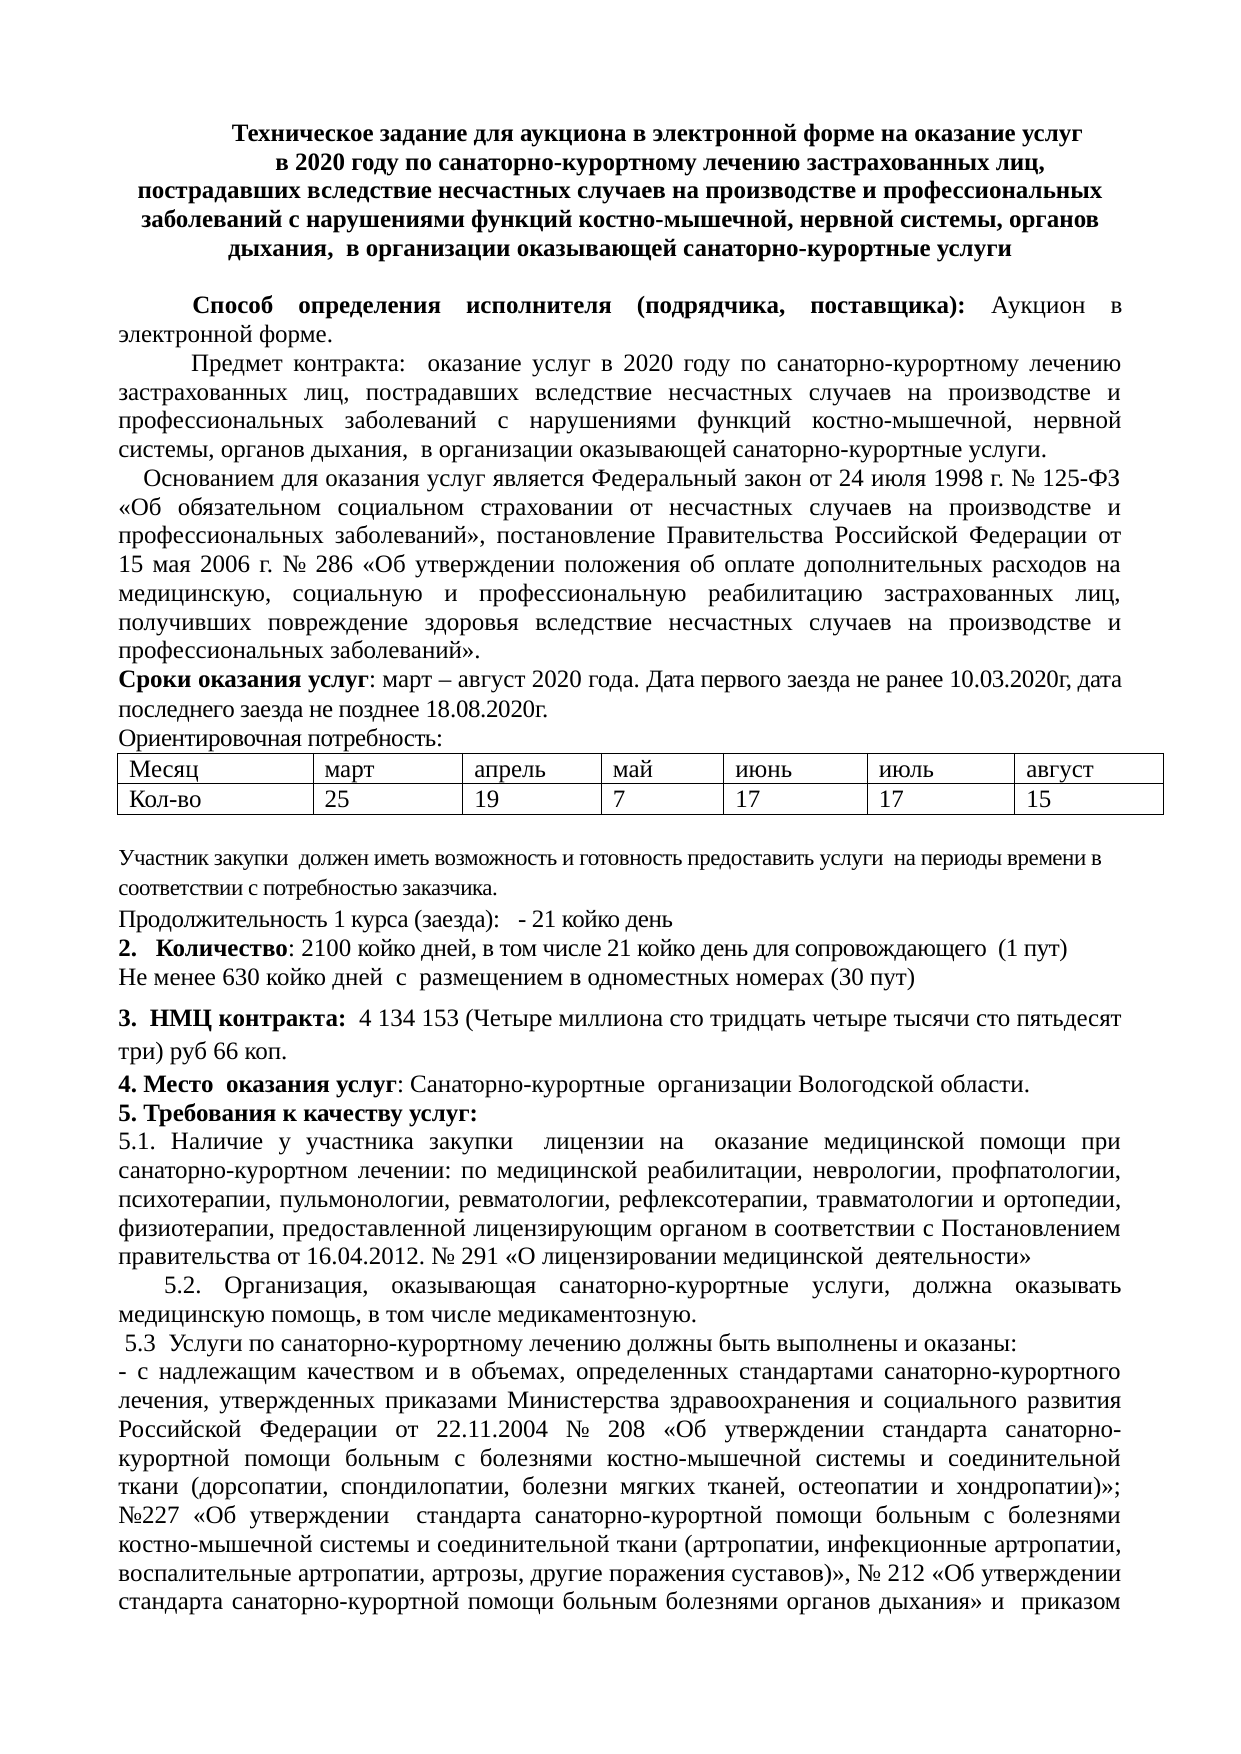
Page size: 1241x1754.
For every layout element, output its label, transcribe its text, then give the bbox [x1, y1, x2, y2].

table_cell 7 [602, 784, 723, 814]
table_header март [314, 754, 462, 783]
text Предмет контракта: оказание услуг в 2020 году по санаторно-курортному лечению застрахованных лиц, пострадавших вследствие несчастных случаев на производстве и профессиональных заболеваний с нарушениями функций костно-мышечной, нервной системы, органов дыхания, в организации оказывающей санаторно-курортные услуги. [118, 348, 1122, 463]
text 2. Количество: 2100 койко дней, в том числе 21 койко день для сопровождающего (1 пут) [118, 933, 1122, 962]
text 3. НМЦ контракта: 4 134 153 (Четыре миллиона сто тридцать четыре тысячи сто пятьдесят три) руб 66 коп. [118, 1003, 1122, 1064]
table_header апрель [463, 754, 601, 783]
text Основанием для оказания услуг является Федеральный закон от 24 июля 1998 г. № 125-ФЗ «Об обязательном социальном страховании от несчастных случаев на производстве и профессиональных заболеваний», постановление Правительства Российской Федерации от 15 мая 2006 г. № 286 «Об утверждении положения об оплате дополнительных расходов на медицинскую, социальную и профессиональную реабилитацию застрахованных лиц, получивших повреждение здоровья вследствие несчастных случаев на производстве и профессиональных заболеваний». [118, 463, 1122, 664]
text 4. Место оказания услуг: Санаторно-курортные организации Вологодской области. [118, 1069, 1122, 1098]
table_header май [602, 754, 723, 783]
text 5. Требования к качеству услуг: [118, 1098, 1122, 1126]
table_cell 25 [314, 784, 462, 814]
text 5.1. Наличие у участника закупки лицензии на оказание медицинской помощи при санаторно-курортном лечении: по медицинской реабилитации, неврологии, профпатологии, психотерапии, пульмонологии, ревматологии, рефлексотерапии, травматологии и ортопедии, физиотерапии, предоставленной лицензирующим органом в соответствии с Постановлением правительства от 16.04.2012. № 291 «О лицензировании медицинской деятельности» [118, 1126, 1122, 1270]
text Участник закупки должен иметь возможность и готовность предоставить услуги на периоды времени в соответствии с потребностью заказчика. [118, 844, 1122, 900]
text - с надлежащим качеством и в объемах, определенных стандартами санаторно-курортного лечения, утвержденных приказами Министерства здравоохранения и социального развития Российской Федерации от 22.11.2004 № 208 «Об утверждении стандарта санаторно-курортной помощи больным с болезнями костно-мышечной системы и соединительной ткани (дорсопатии, спондилопатии, болезни мягких тканей, остеопатии и хондропатии)»; №227 «Об утверждении стандарта санаторно-курортной помощи больным с болезнями костно-мышечной системы и соединительной ткани (артропатии, инфекционные артропатии, воспалительные артропатии, артрозы, другие поражения суставов)», № 212 «Об утверждении стандарта санаторно-курортной помощи больным болезнями органов дыхания» и приказом [118, 1356, 1122, 1615]
text 5.3 Услуги по санаторно-курортному лечению должны быть выполнены и оказаны: [118, 1328, 1122, 1356]
table_header август [1015, 754, 1163, 783]
table_cell 17 [724, 784, 867, 814]
table_cell 17 [868, 784, 1014, 814]
text Сроки оказания услуг: март – август 2020 года. Дата первого заезда не ранее 10.03.2020г, дата последнего заезда не позднее 18.08.2020г. [118, 664, 1122, 723]
table_cell 19 [463, 784, 601, 814]
table_cell Кол-во [118, 784, 313, 814]
table_cell 15 [1015, 784, 1163, 814]
text Не менее 630 койко дней с размещением в одноместных номерах (30 пут) [118, 962, 1122, 990]
text Способ определения исполнителя (подрядчика, поставщика): Аукцион в электронной форме. [118, 291, 1122, 348]
text Продолжительность 1 курса (заезда): - 21 койко день [118, 904, 1122, 933]
text Ориентировочная потребность: [118, 723, 1122, 753]
text Техническое задание для аукциона в электронной форме на оказание услуг [118, 118, 1122, 147]
table_header июль [868, 754, 1014, 783]
text 5.2. Организация, оказывающая санаторно-курортные услуги, должна оказывать медицинскую помощь, в том числе медикаментозную. [118, 1270, 1122, 1328]
table_header июнь [724, 754, 867, 783]
text в 2020 году по санаторно-курортному лечению застрахованных лиц, пострадавших вследствие несчастных случаев на производстве и профессиональных заболеваний с нарушениями функций костно-мышечной, нервной системы, органов дыхания, в организации оказывающей санаторно-курортные услуги [118, 147, 1122, 262]
table_header Месяц [118, 754, 313, 783]
